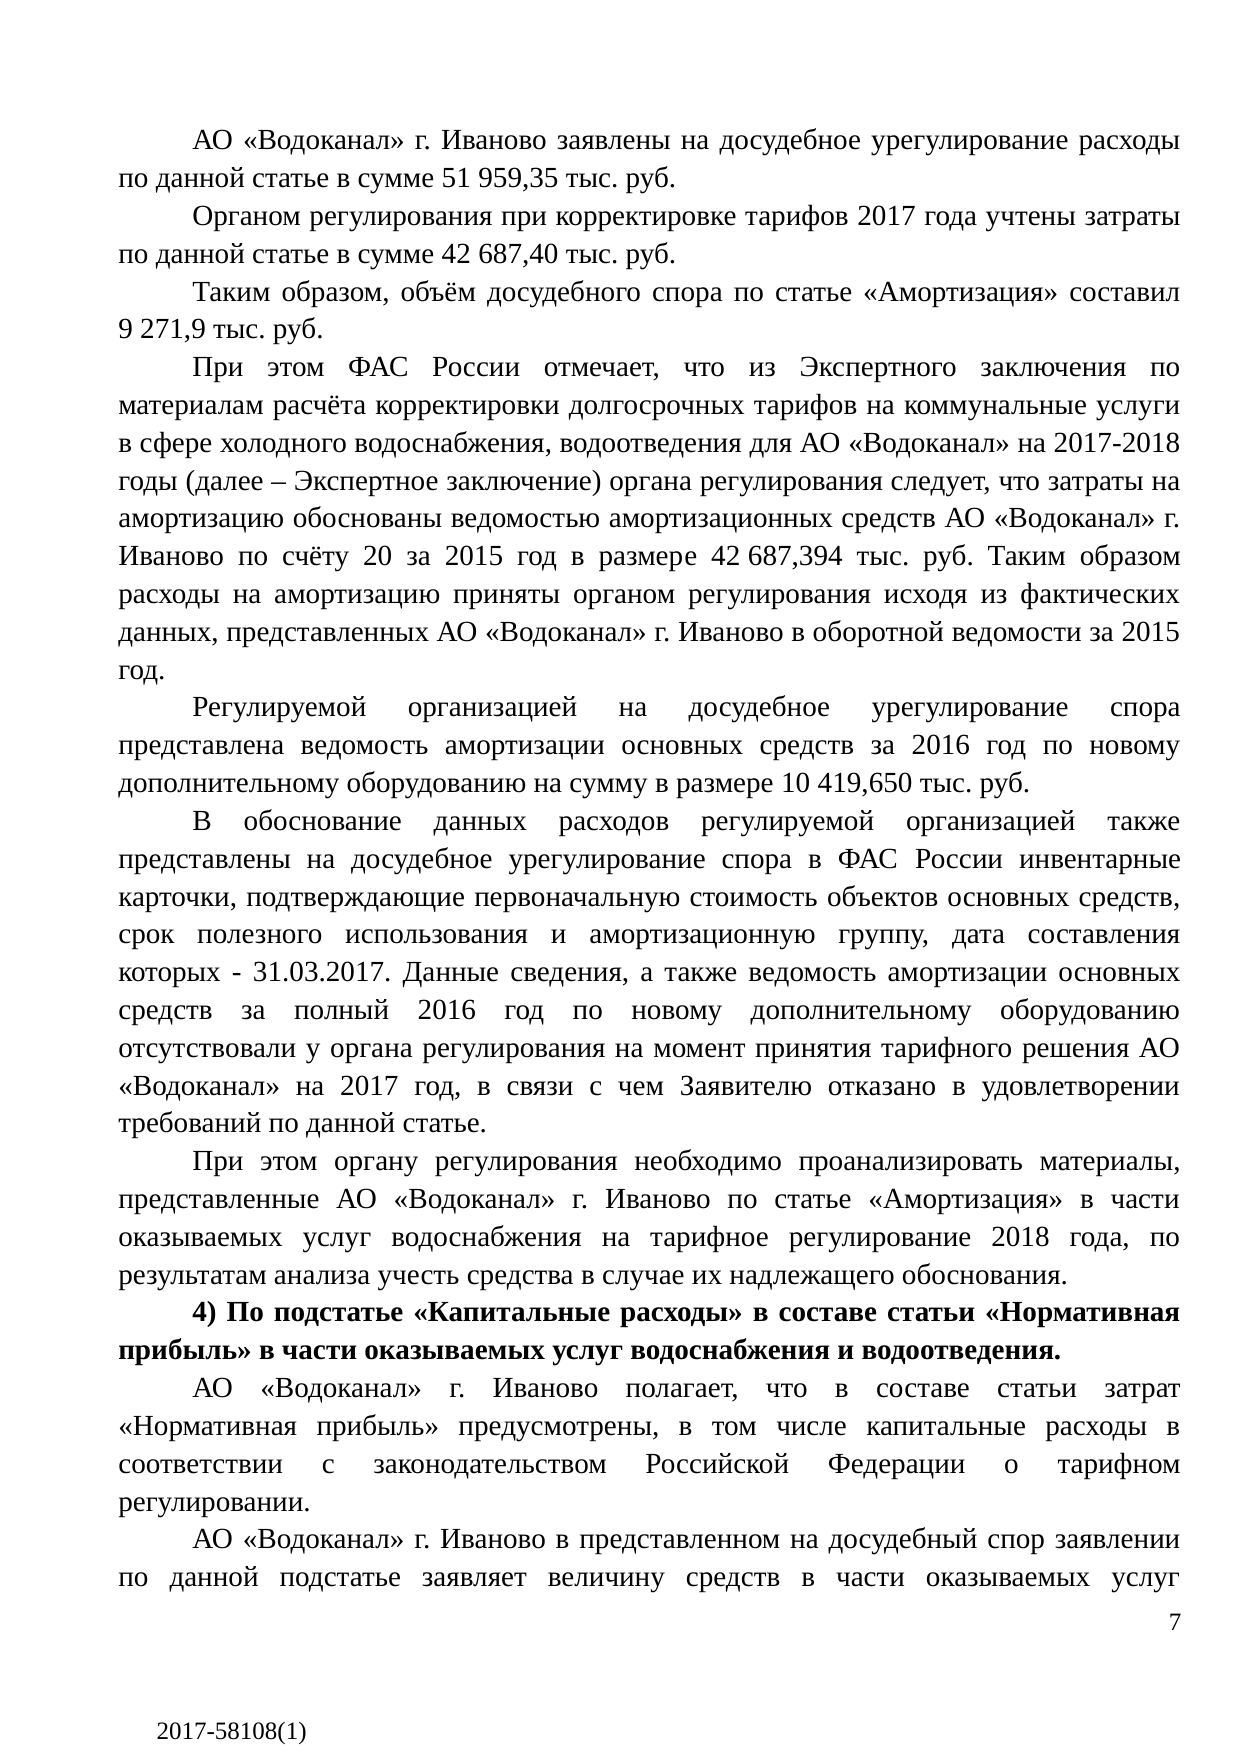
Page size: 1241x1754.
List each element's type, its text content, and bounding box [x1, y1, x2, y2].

text При этом ФАС России отмечает, что из Экспертного заключения по материалам расчёта корректировки долгосрочных тарифов на коммунальные услуги в сфере холодного водоснабжения, водоотведения для АО «Водоканал» на 2017-2018 годы (далее – Экспертное заключение) органа регулирования следует, что затраты на амортизацию обоснованы ведомостью амортизационных средств АО «Водоканал» г. Иваново по счёту 20 за 2015 год в размере 42 687,394 тыс. руб. Таким образом расходы на амортизацию приняты органом регулирования исходя из фактических данных, представленных АО «Водоканал» г. Иваново в оборотной ведомости за 2015 год. [118, 345, 1181, 685]
text В обоснование данных расходов регулируемой организацией также представлены на досудебное урегулирование спора в ФАС России инвентарные карточки, подтверждающие первоначальную стоимость объектов основных средств, срок полезного использования и амортизационную группу, дата составления которых - 31.03.2017. Данные сведения, а также ведомость амортизации основных средств за полный 2016 год по новому дополнительному оборудованию отсутствовали у органа регулирования на момент принятия тарифного решения АО «Водоканал» на 2017 год, в связи с чем Заявителю отказано в удовлетворении требований по данной статье. [118, 799, 1181, 1139]
text Регулируемой организацией на досудебное урегулирование спора представлена ведомость амортизации основных средств за 2016 год по новому дополнительному оборудованию на сумму в размере 10 419,650 тыс. руб. [118, 685, 1181, 799]
text Органом регулирования при корректировке тарифов 2017 года учтены затраты по данной статье в сумме 42 687,40 тыс. руб. [118, 194, 1181, 269]
text 4) По подстатье «Капитальные расходы» в составе статьи «Нормативная прибыль» в части оказываемых услуг водоснабжения и водоотведения. [118, 1290, 1181, 1366]
text АО «Водоканал» г. Иваново в представленном на досудебный спор заявлении по данной подстатье заявляет величину средств в части оказываемых услуг [118, 1517, 1181, 1593]
text При этом органу регулирования необходимо проанализировать материалы, представленные АО «Водоканал» г. Иваново по статье «Амортизация» в части оказываемых услуг водоснабжения на тарифное регулирование 2018 года, по результатам анализа учесть средства в случае их надлежащего обоснования. [118, 1139, 1181, 1290]
text Таким образом, объём досудебного спора по статье «Амортизация» составил 9 271,9 тыс. руб. [118, 269, 1181, 345]
text АО «Водоканал» г. Иваново полагает, что в составе статьи затрат «Нормативная прибыль» предусмотрены, в том числе капитальные расходы в соответствии с законодательством Российской Федерации о тарифном регулировании. [118, 1366, 1181, 1517]
text АО «Водоканал» г. Иваново заявлены на досудебное урегулирование расходы по данной статье в сумме 51 959,35 тыс. руб. [118, 118, 1181, 194]
